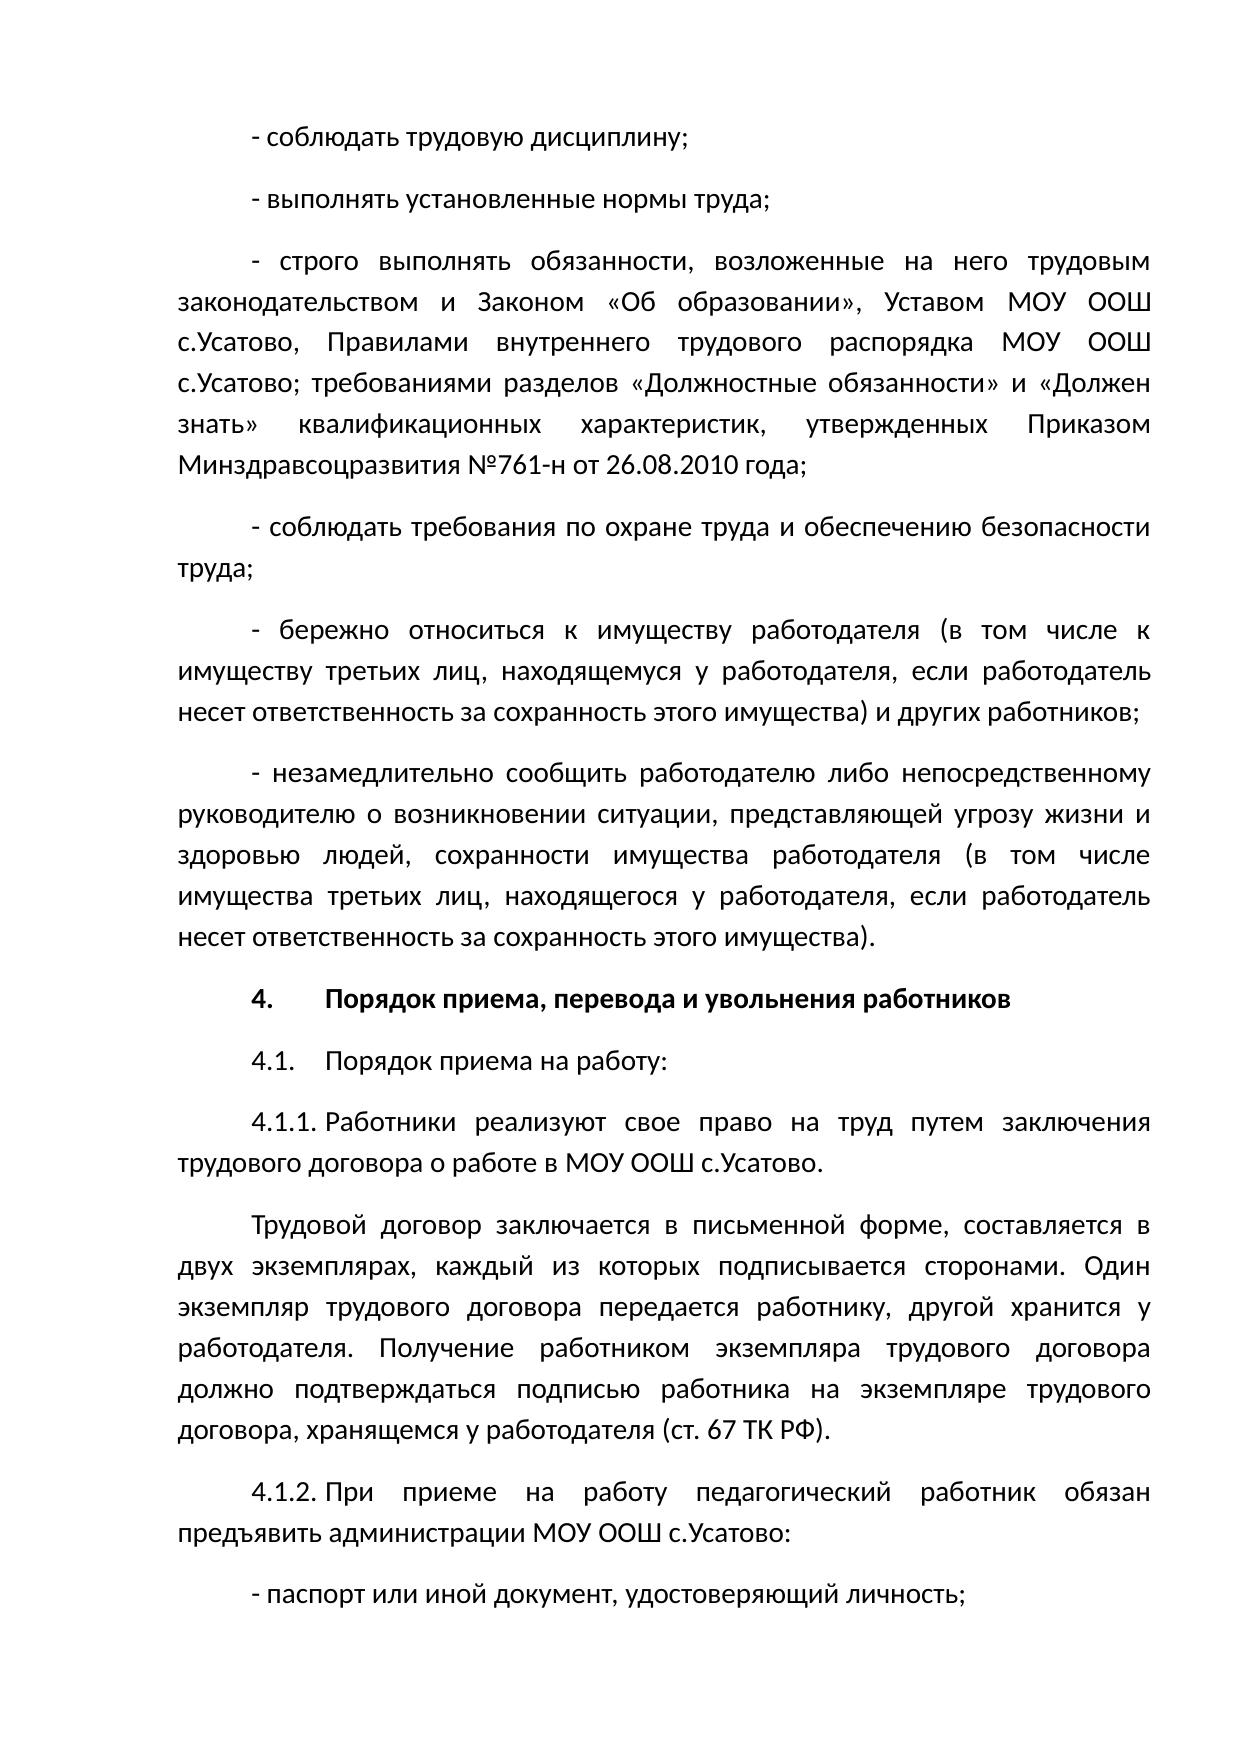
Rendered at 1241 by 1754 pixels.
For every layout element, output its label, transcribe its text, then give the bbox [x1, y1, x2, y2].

text 4. Порядок приема, перевода и увольнения работников [177, 980, 1152, 1016]
text 4.1.1. Работники реализуют свое право на труд путем заключения трудового договора о работе в МОУ ООШ с.Усатово. [177, 1103, 1152, 1180]
text - выполнять установленные нормы труда; [177, 180, 1152, 216]
text - соблюдать трудовую дисциплину; [177, 118, 1152, 154]
text - незамедлительно сообщить работодателю либо непосредственному руководителю о возникновении ситуации, представляющей угрозу жизни и здоровью людей, сохранности имущества работодателя (в том числе имущества третьих лиц, находящегося у работодателя, если работодатель несет ответственность за сохранность этого имущества). [177, 754, 1152, 954]
text - бережно относиться к имуществу работодателя (в том числе к имуществу третьих лиц, находящемуся у работодателя, если работодатель несет ответственность за сохранность этого имущества) и других работников; [177, 611, 1152, 728]
text - соблюдать требования по охране труда и обеспечению безопасности труда; [177, 508, 1152, 585]
text - паспорт или иной документ, удостоверяющий личность; [177, 1575, 1152, 1611]
text - строго выполнять обязанности, возложенные на него трудовым законодательством и Законом «Об образовании», Уставом МОУ ООШ с.Усатово, Правилами внутреннего трудового распорядка МОУ ООШ с.Усатово; требованиями разделов «Должностные обязанности» и «Должен знать» квалификационных характеристик, утвержденных Приказом Минздравсоцразвития №761-н от 26.08.2010 года; [177, 242, 1152, 482]
text 4.1.2. При приеме на работу педагогический работник обязан предъявить администрации МОУ ООШ с.Усатово: [177, 1473, 1152, 1549]
text 4.1. Порядок приема на работу: [177, 1042, 1152, 1077]
text Трудовой договор заключается в письменной форме, составляется в двух экземплярах, каждый из которых подписывается сторонами. Один экземпляр трудового договора передается работнику, другой хранится у работодателя. Получение работником экземпляра трудового договора должно подтверждаться подписью работника на экземпляре трудового договора, хранящемся у работодателя (ст. 67 ТК РФ). [177, 1206, 1152, 1447]
